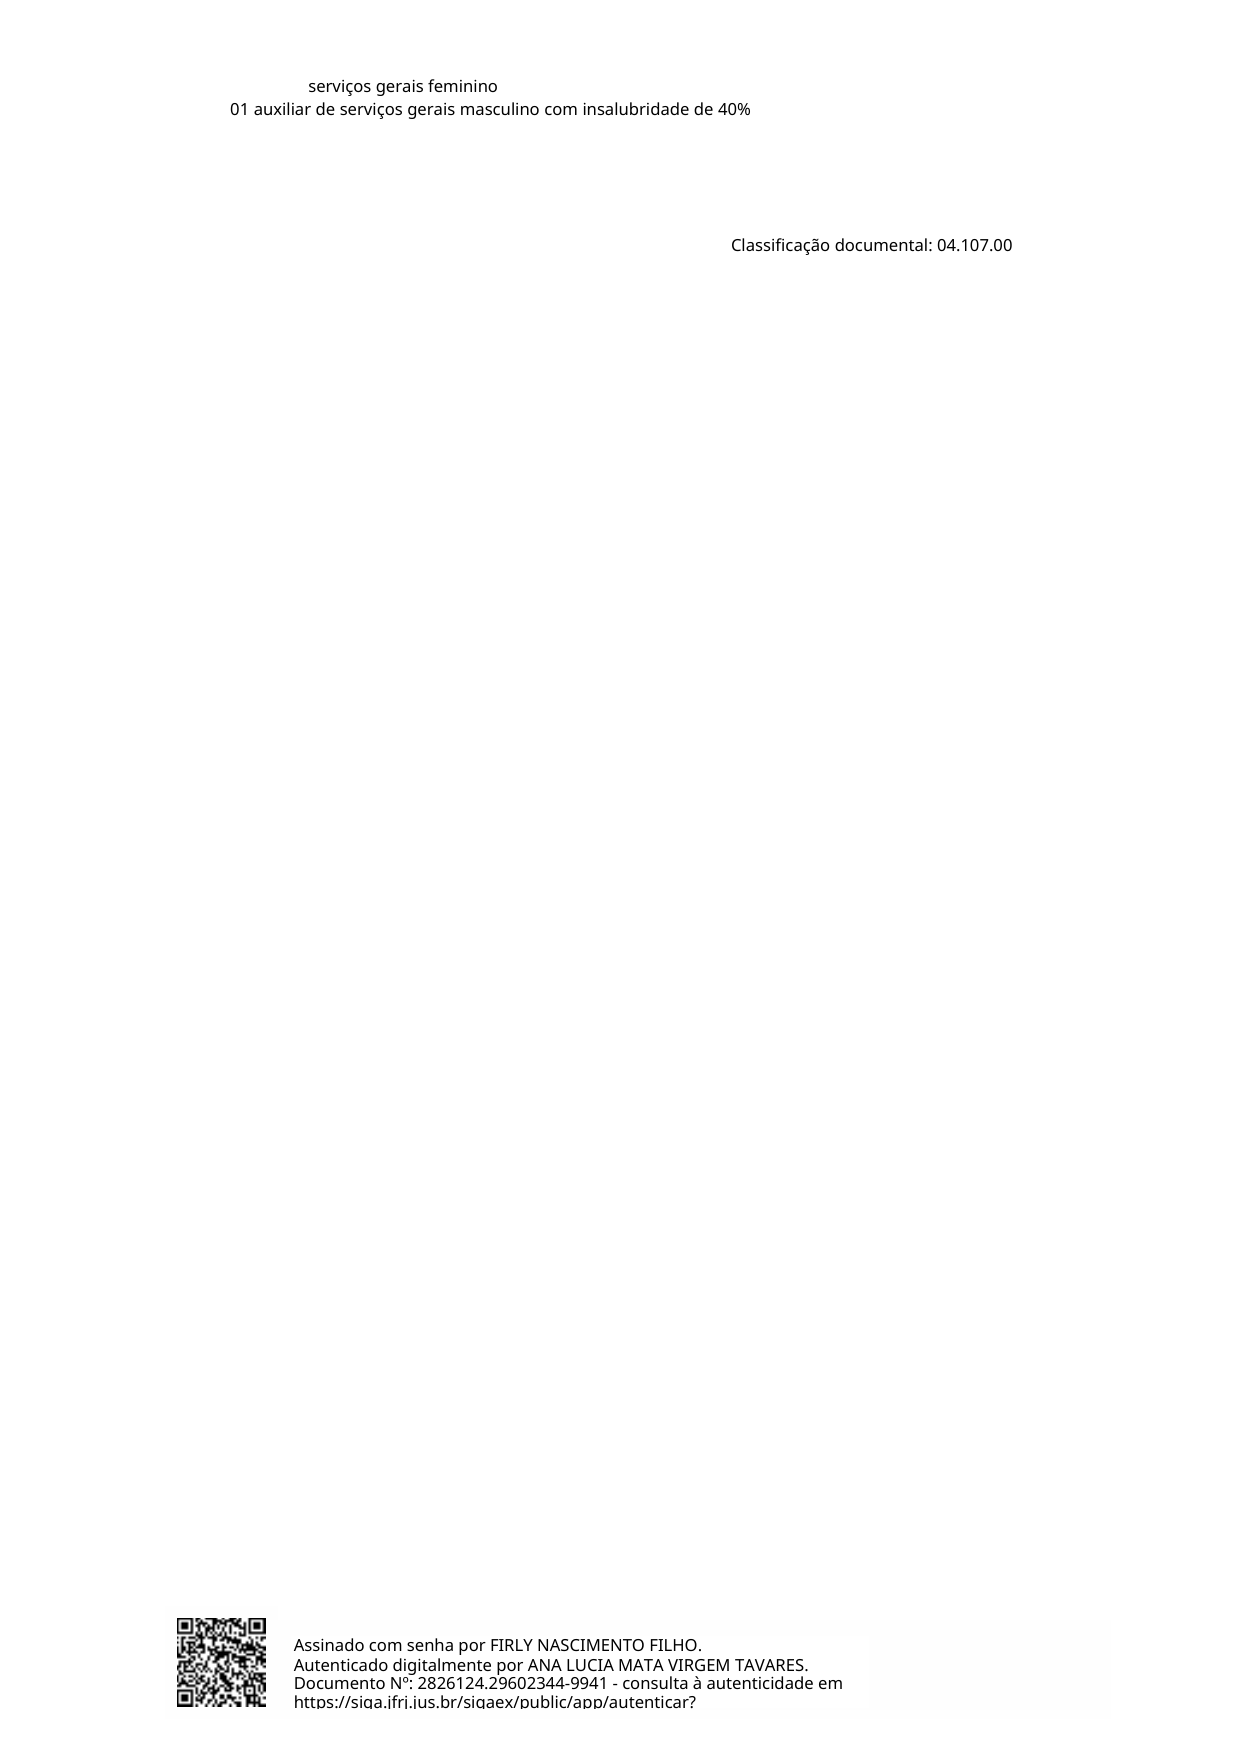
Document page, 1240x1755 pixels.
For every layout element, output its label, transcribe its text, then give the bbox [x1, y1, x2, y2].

text Classificação documental: 04.107.00 [731, 234, 1227, 256]
list serviços gerais feminino [285, 75, 550, 98]
text 01 auxiliar de serviços gerais masculino com insalubridade de 40% [230, 98, 1227, 121]
